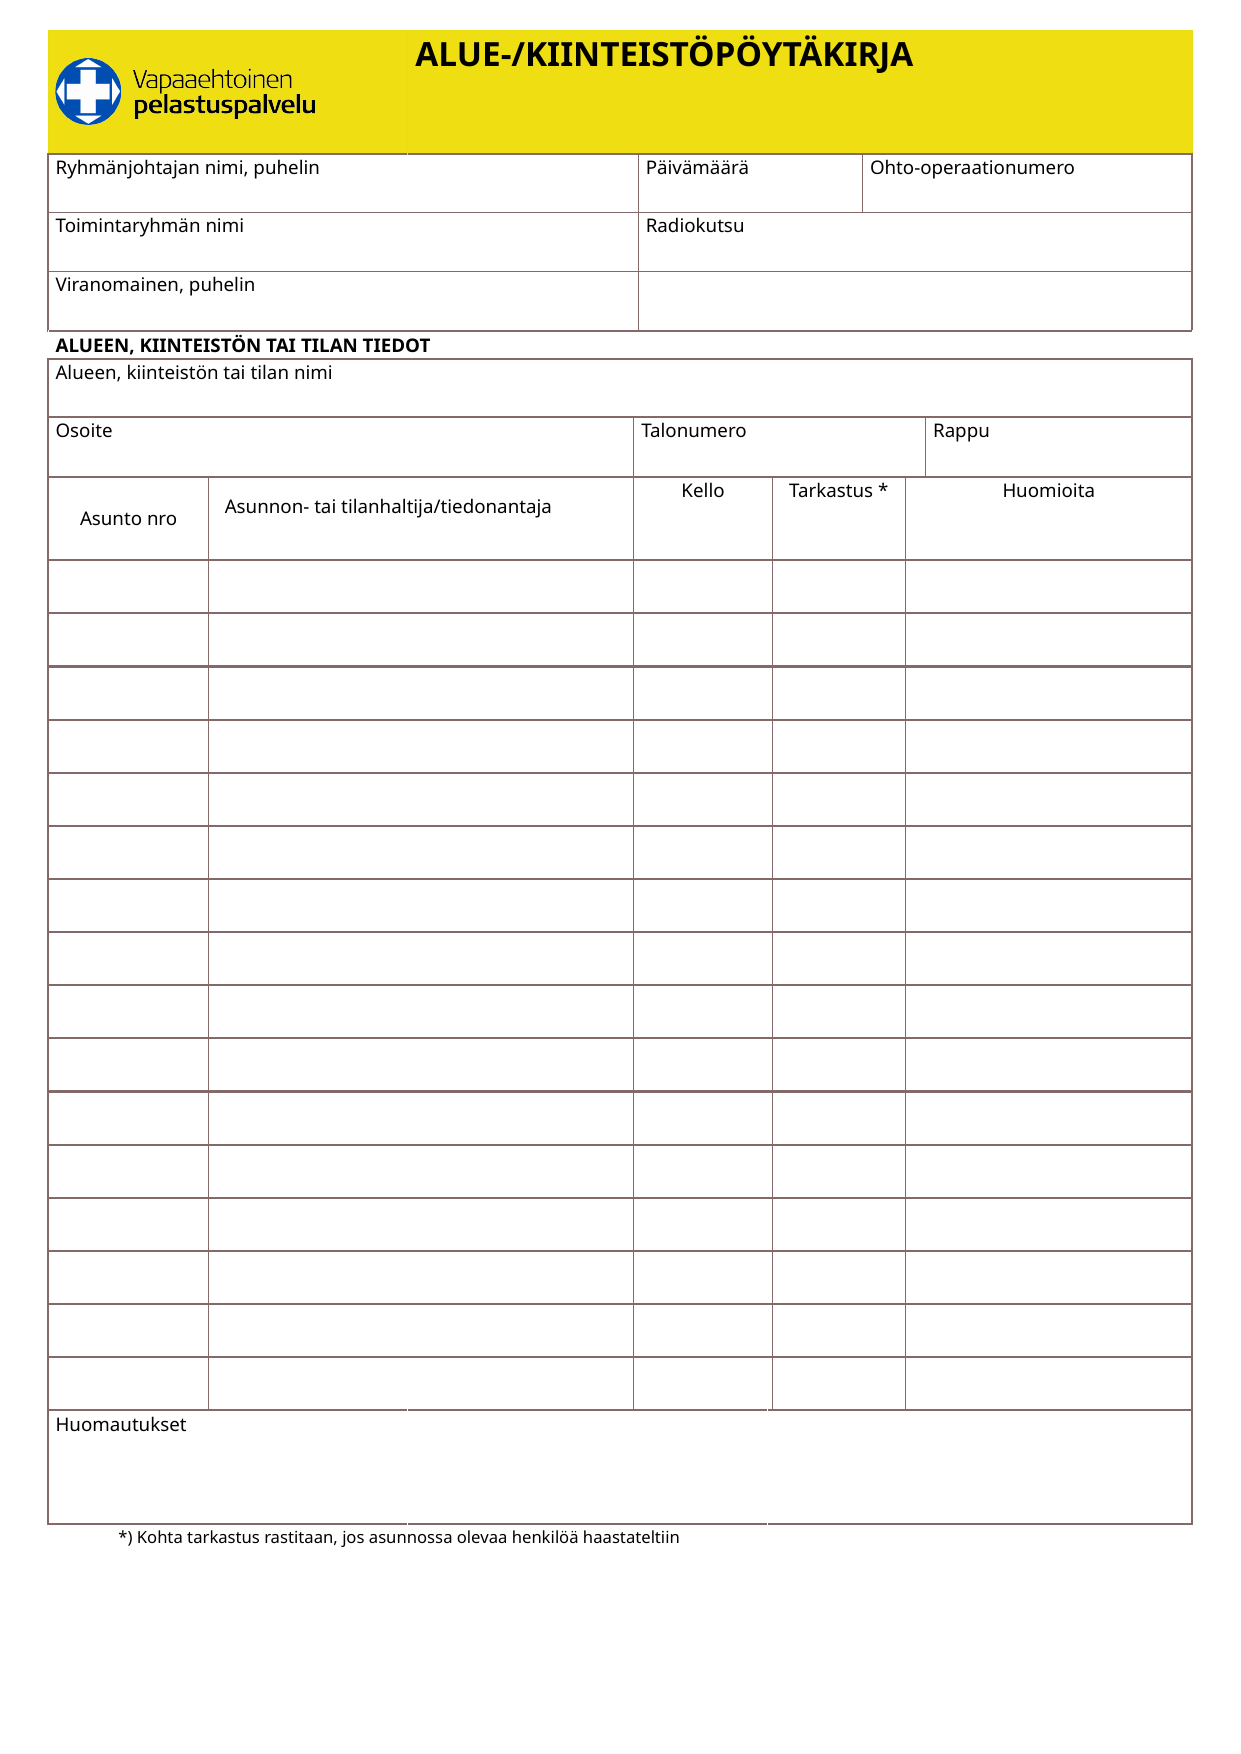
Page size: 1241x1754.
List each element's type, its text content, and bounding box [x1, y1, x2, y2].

table_cell [906, 721, 1191, 772]
table_cell [49, 880, 208, 931]
table_cell [906, 1039, 1191, 1090]
table_cell [209, 1146, 633, 1197]
text *) Kohta tarkastus rastitaan, jos asunnossa olevaa henkilöä haastateltiin [118, 1525, 1122, 1548]
table_cell [49, 827, 208, 878]
table_cell [209, 933, 633, 984]
table_cell Toimintaryhmän nimi [49, 213, 638, 271]
table_cell [634, 1146, 772, 1197]
table_cell ALUEEN, KIINTEISTÖN TAI TILAN TIEDOT [49, 332, 1192, 357]
table_cell [49, 1199, 208, 1250]
table_cell [773, 880, 905, 931]
table_cell [49, 668, 208, 718]
table_cell Viranomainen, puhelin [49, 272, 638, 330]
table_cell [49, 1305, 208, 1356]
table_cell [906, 1146, 1191, 1197]
table_cell [49, 986, 208, 1037]
table_cell [634, 774, 772, 825]
table_cell [773, 1199, 905, 1250]
table_cell [209, 1252, 633, 1303]
table_cell [49, 1039, 208, 1090]
table_cell [49, 1252, 208, 1303]
table_cell [49, 774, 208, 825]
table_cell [906, 880, 1191, 931]
table_cell [49, 1093, 208, 1143]
table_cell [773, 668, 905, 718]
table_cell [906, 986, 1191, 1037]
table_cell [49, 721, 208, 772]
table_cell [639, 272, 1191, 330]
table_cell [209, 1199, 633, 1250]
table_cell [906, 668, 1191, 718]
table_cell [209, 880, 633, 931]
table_cell [634, 1252, 772, 1303]
table_cell [906, 561, 1191, 612]
table_cell [773, 561, 905, 612]
table_cell [773, 1305, 905, 1356]
table_cell [906, 614, 1191, 665]
table_cell Ryhmänjohtajan nimi, puhelin [49, 155, 638, 212]
table_cell [906, 1358, 1191, 1409]
table_cell Rappu [926, 418, 1191, 476]
table_cell [773, 986, 905, 1037]
table_cell Ohto-operaationumero [863, 155, 1191, 212]
table_cell Kello [634, 478, 772, 559]
table_cell Tarkastus * [773, 478, 905, 559]
table_cell [773, 1252, 905, 1303]
table_cell [49, 614, 208, 665]
table_cell Huomioita [906, 478, 1191, 559]
table_cell [209, 1358, 633, 1409]
table_cell [634, 721, 772, 772]
table_cell [209, 1039, 633, 1090]
table_cell [209, 561, 633, 612]
table_cell [773, 1093, 905, 1143]
table_cell [209, 986, 633, 1037]
table_header [49, 31, 407, 153]
table_cell [634, 1093, 772, 1143]
table_cell [906, 933, 1191, 984]
table_cell [906, 1305, 1191, 1356]
table_cell [773, 614, 905, 665]
table_cell [773, 1039, 905, 1090]
table_cell Huomautukset [49, 1411, 407, 1523]
table_cell [209, 721, 633, 772]
table_cell [634, 614, 772, 665]
table_cell [906, 827, 1191, 878]
table_cell [209, 668, 633, 718]
table_cell Asunnon- tai tilanhaltija/tiedonantaja [209, 478, 633, 559]
table_cell [408, 1411, 767, 1523]
table_cell [209, 614, 633, 665]
table_cell [634, 668, 772, 718]
table_cell [49, 1358, 208, 1409]
table_cell [209, 774, 633, 825]
table_cell Osoite [49, 418, 633, 476]
table_cell Asunto nro [49, 478, 208, 559]
table_cell [773, 933, 905, 984]
table_cell [49, 933, 208, 984]
table_cell [209, 1093, 633, 1143]
table_cell [906, 1093, 1191, 1143]
table_cell [773, 774, 905, 825]
table_cell [634, 880, 772, 931]
table_cell [634, 1305, 772, 1356]
table_cell Radiokutsu [639, 213, 1191, 271]
table_cell [773, 721, 905, 772]
table_cell [209, 827, 633, 878]
table_cell [634, 933, 772, 984]
table_cell [634, 1358, 772, 1409]
table_cell Talonumero [634, 418, 925, 476]
table_cell [209, 1305, 633, 1356]
table_cell [634, 1199, 772, 1250]
table_cell [634, 1039, 772, 1090]
table_cell Alueen, kiinteistön tai tilan nimi [49, 360, 1191, 416]
table_cell [49, 1146, 208, 1197]
table_cell [773, 827, 905, 878]
table_header ALUE-/KIINTEISTÖPÖYTÄKIRJA [408, 31, 1192, 153]
table_cell [906, 1252, 1191, 1303]
table_cell [634, 561, 772, 612]
table_cell [768, 1411, 1191, 1523]
table_cell [906, 1199, 1191, 1250]
table_cell [49, 561, 208, 612]
table_cell Päivämäärä [639, 155, 862, 212]
table_cell [634, 986, 772, 1037]
table_cell [906, 774, 1191, 825]
table_cell [773, 1146, 905, 1197]
table_cell [634, 827, 772, 878]
table_cell [773, 1358, 905, 1409]
